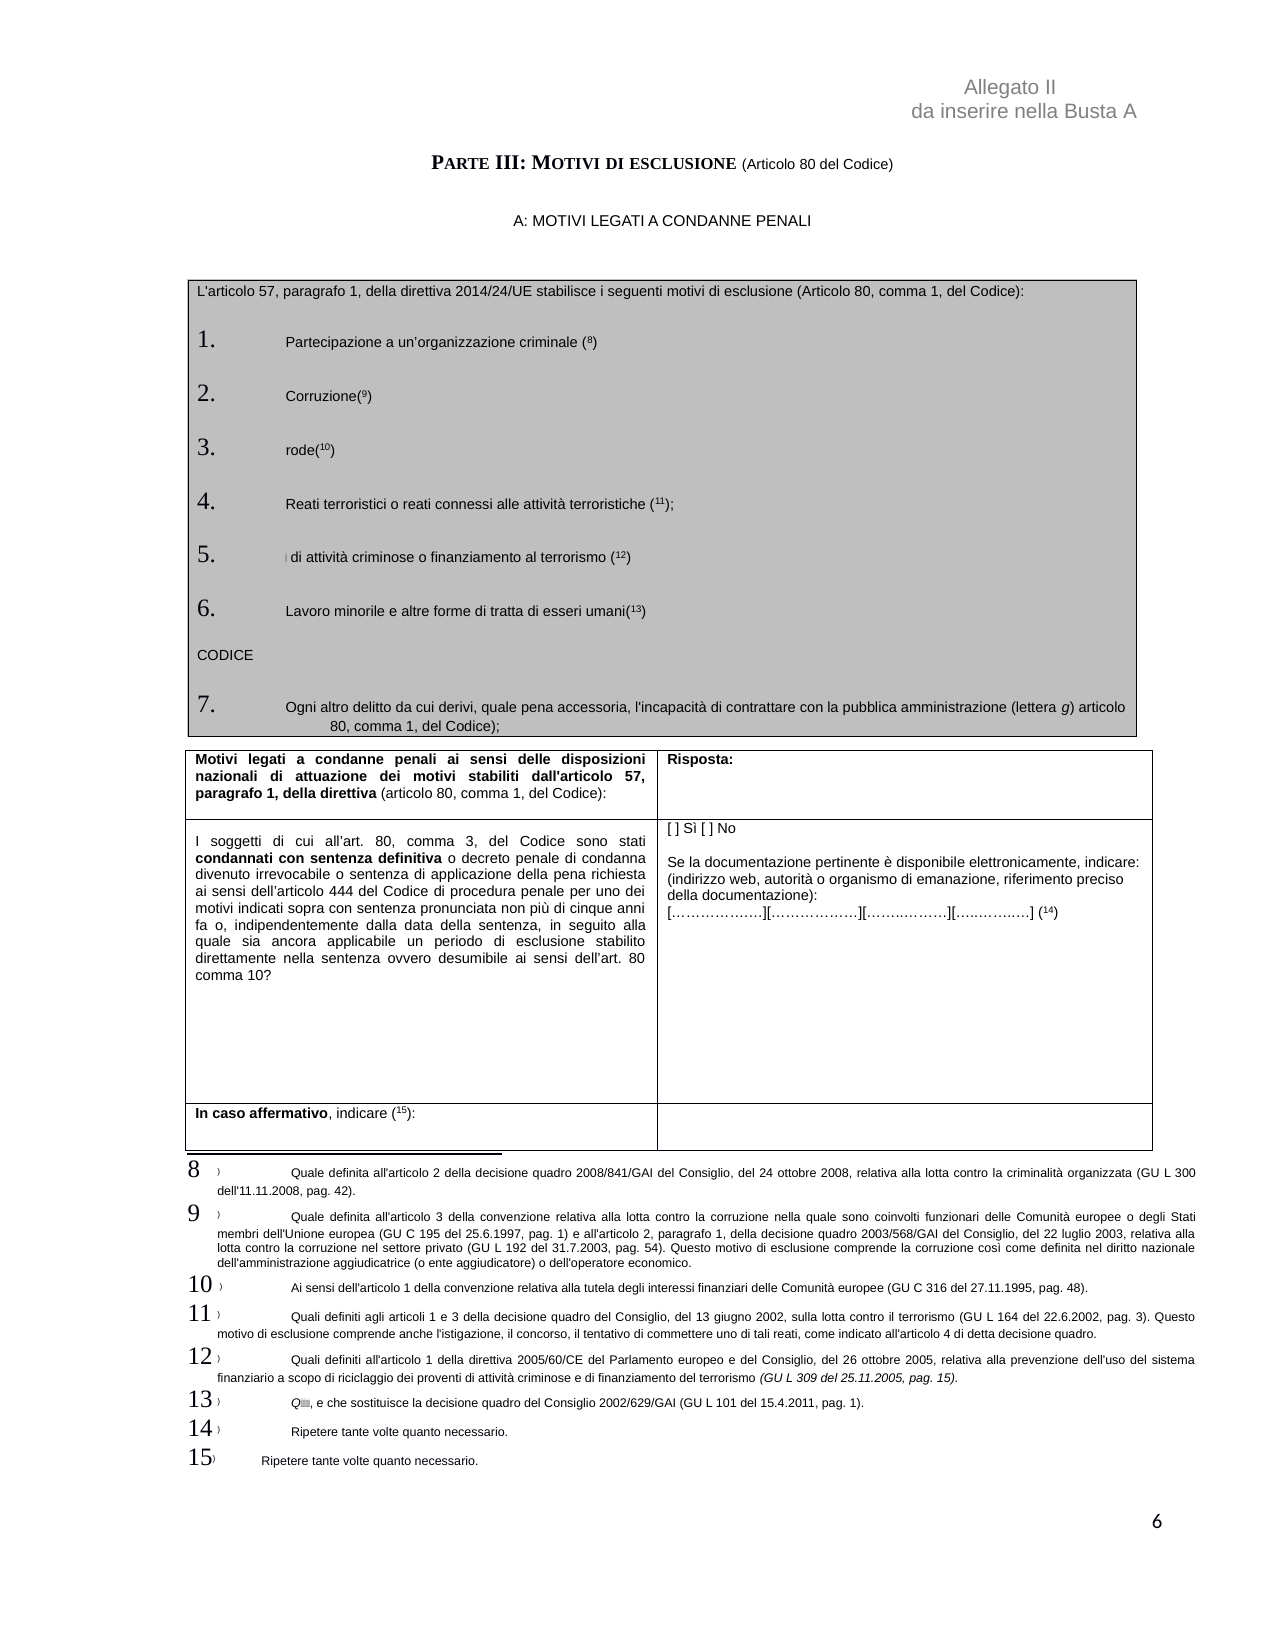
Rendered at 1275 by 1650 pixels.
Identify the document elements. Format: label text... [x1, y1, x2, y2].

title A: Motivi legati a condanne penali [187, 212, 1137, 229]
table_cell In caso affermativo, indicare (): la data della condanna, del decreto penale di condanna o della sentenza di applicazione della pena su richiesta, la relativa durata e il reato commesso tra quelli riportati all’articolo 80, comma 1, lettera da a) a g) del Codice e i motivi di condanna, b) dati identificativi delle persone condannate [ ]; c) se stabilita direttamente nella sentenza di condanna la durata della pena accessoria, indicare: [186, 1104, 657, 1150]
list ) Quali definiti agli articoli 1 e 3 della decisione quadro del Consiglio, del 13 giugno 2002, sulla lotta contro il terrorismo (GU L 164 del 22.6.2002, pag. 3). Questo motivo di esclusione comprende anche l'istigazione, il concorso, il tentativo di commettere uno di tali reati, come indicato all'articolo 4 di detta decisione quadro. [187, 1298, 1197, 1341]
list Riciclaggio di proventi di attività criminose o finanziamento al terrorismo (); [189, 536, 1136, 568]
list Partecipazione a un’organizzazione criminale () [189, 321, 1136, 353]
table_header Risposta: [658, 751, 1152, 819]
list Corruzione() [189, 375, 1136, 407]
list ) Quale definita all'articolo 2 della decisione quadro 2008/841/GAI del Consiglio, del 24 ottobre 2008, relativa alla lotta contro la criminalità organizzata (GU L 300 dell'11.11.2008, pag. 42). [187, 1154, 1197, 1198]
list Frode(); [189, 429, 1136, 461]
table_header Motivi legati a condanne penali ai sensi delle disposizioni nazionali di attuazione dei motivi stabiliti dall'articolo 57, paragrafo 1, della direttiva (articolo 80, comma 1, del Codice): [186, 751, 657, 819]
list Reati terroristici o reati connessi alle attività terroristiche (); [189, 483, 1136, 514]
text L'articolo 57, paragrafo 1, della direttiva 2014/24/UE stabilisce i seguenti motivi di esclusione (Articolo 80, comma 1, del Codice): [189, 281, 1136, 299]
list Ogni altro delitto da cui derivi, quale pena accessoria, l'incapacità di contrattare con la pubblica amministrazione (lettera g) articolo 80, comma 1, del Codice); [189, 686, 1136, 736]
table_cell I soggetti di cui all’art. 80, comma 3, del Codice sono stati condannati con sentenza definitiva o decreto penale di condanna divenuto irrevocabile o sentenza di applicazione della pena richiesta ai sensi dell’articolo 444 del Codice di procedura penale per uno dei motivi indicati sopra con sentenza pronunciata non più di cinque anni fa o, indipendentemente dalla data della sentenza, in seguito alla quale sia ancora applicabile un periodo di esclusione stabilito direttamente nella sentenza ovvero desumibile ai sensi dell’art. 80 comma 10? [186, 820, 657, 1103]
list ) Quali definiti all'articolo 2 della direttiva 2011/36/UE del Parlamento europeo e del Consiglio, del 5 aprile 2011, concernente la prevenzione e la repressione della tratta di esseri umani e la protezione delle vittime, e che sostituisce la decisione quadro del Consiglio 2002/629/GAI (GU L 101 del 15.4.2011, pag. 1). [187, 1384, 1197, 1413]
list ) Quali definiti all'articolo 1 della direttiva 2005/60/CE del Parlamento europeo e del Consiglio, del 26 ottobre 2005, relativa alla prevenzione dell'uso del sistema finanziario a scopo di riciclaggio dei proventi di attività criminose e di finanziamento del terrorismo (GU L 309 del 25.11.2005, pag. 15). [187, 1341, 1197, 1384]
list Lavoro minorile e altre forme di tratta di esseri umani() [189, 590, 1136, 622]
title Parte III: Motivi di esclusione (Articolo 80 del Codice) [187, 150, 1137, 174]
list ) Quale definita all'articolo 3 della convenzione relativa alla lotta contro la corruzione nella quale sono coinvolti funzionari delle Comunità europee o degli Stati membri dell'Unione europea (GU C 195 del 25.6.1997, pag. 1) e all'articolo 2, paragrafo 1, della decisione quadro 2003/568/GAI del Consiglio, del 22 luglio 2003, relativa alla lotta contro la corruzione nel settore privato (GU L 192 del 31.7.2003, pag. 54). Questo motivo di esclusione comprende la corruzione così come definita nel diritto nazionale dell'amministrazione aggiudicatrice (o ente aggiudicatore) o dell'operatore economico. [187, 1198, 1197, 1269]
table_cell [ ] Sì [ ] No Se la documentazione pertinente è disponibile elettronicamente, indicare: (indirizzo web, autorità o organismo di emanazione, riferimento preciso della documentazione): […………….…][………………][……..………][…..……..…] () [658, 820, 1152, 1103]
list ) Ai sensi dell'articolo 1 della convenzione relativa alla tutela degli interessi finanziari delle Comunità europee (GU C 316 del 27.11.1995, pag. 48). [187, 1269, 1197, 1298]
text CODICE [189, 644, 1136, 664]
table_cell [658, 1104, 1152, 1150]
